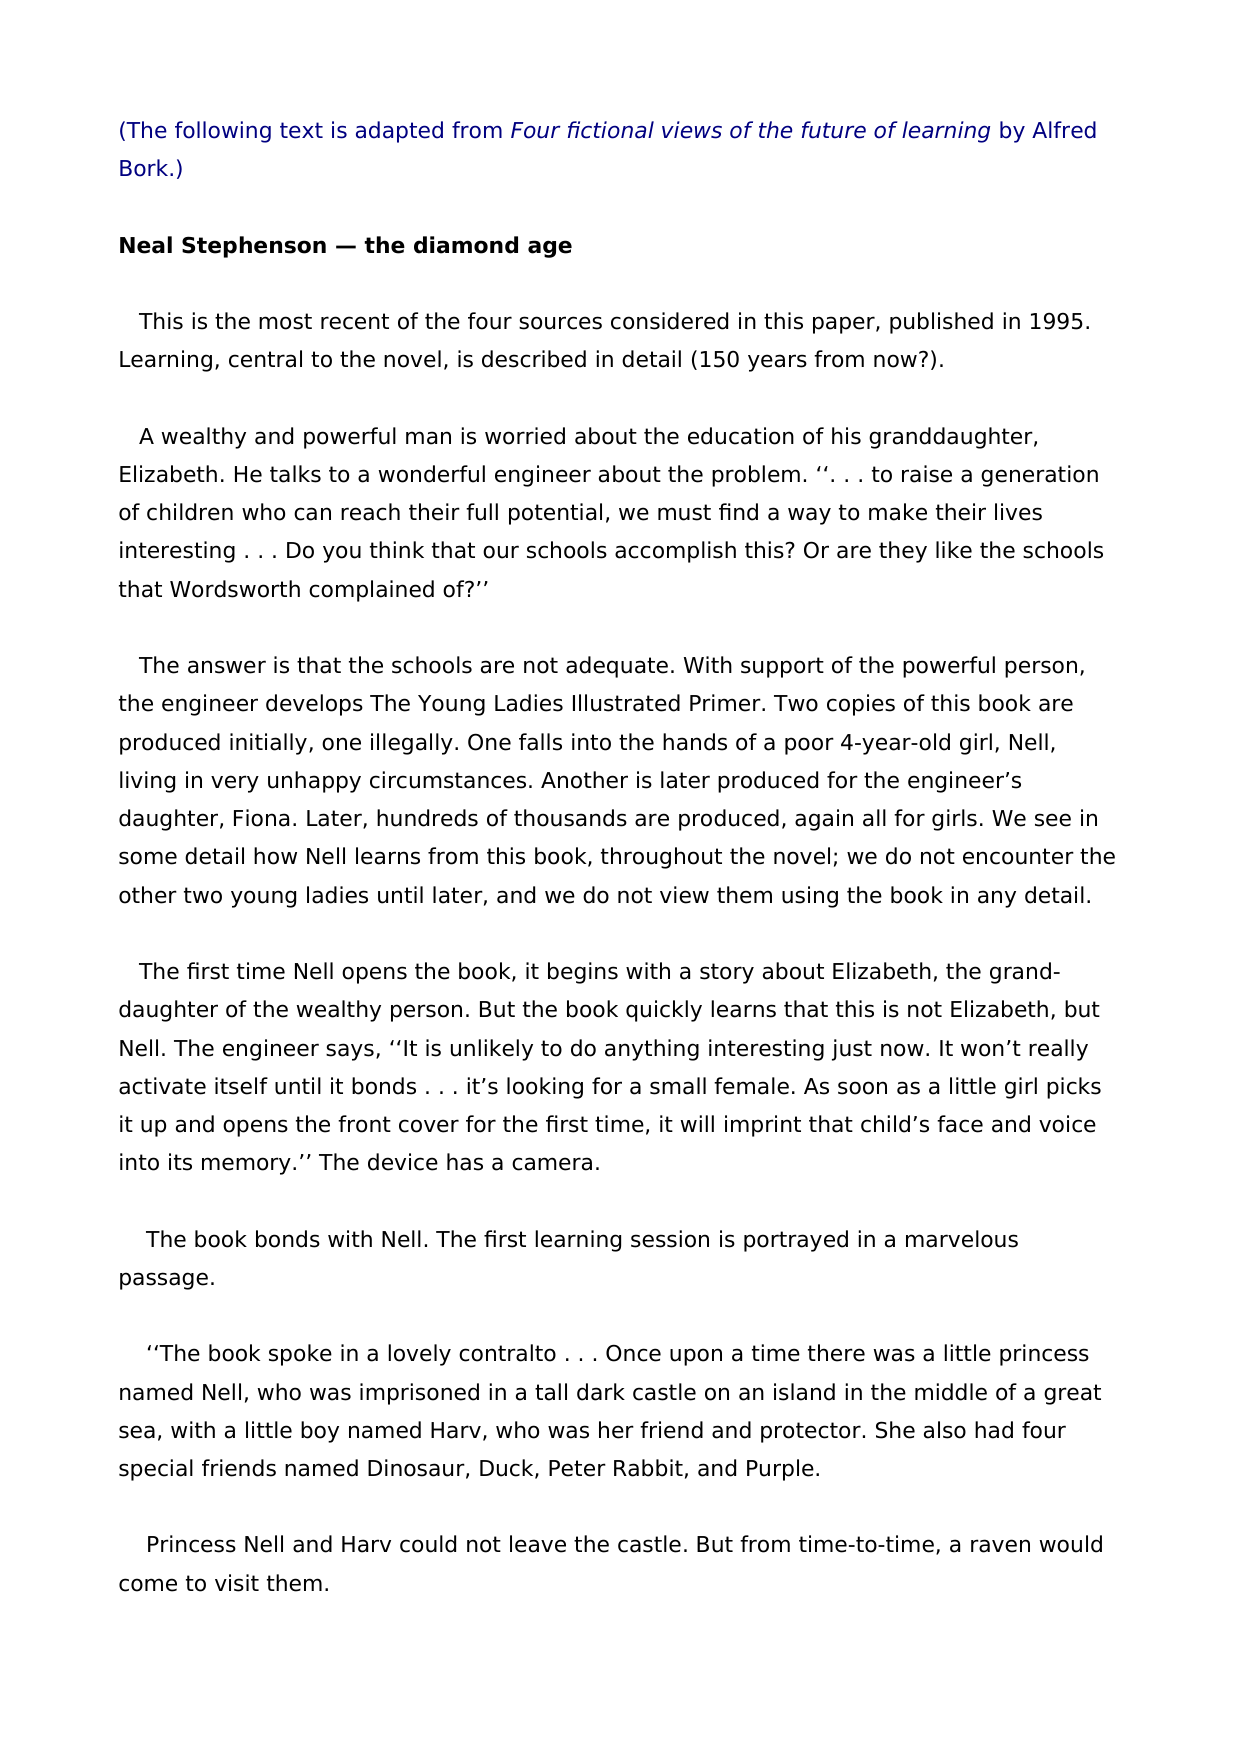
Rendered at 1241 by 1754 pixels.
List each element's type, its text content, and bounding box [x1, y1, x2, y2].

text daughter of the wealthy person. But the book quickly learns that this is not Elizabeth, but Nell. The engineer says, ‘‘It is unlikely to do anything interesting just now. It won’t really [118, 997, 1122, 1061]
text Learning, central to the novel, is described in detail (150 years from now?). [118, 347, 1122, 373]
text A wealthy and powerful man is worried about the education of his granddaughter, [118, 424, 1122, 449]
text activate itself until it bonds . . . it’s looking for a small female. As soon as a little girl picks it up and opens the front cover for the first time, it will imprint that child’s face and voice into its memory.’’ The device has a camera. [118, 1074, 1122, 1176]
text The book bonds with Nell. The first learning session is portrayed in a marvelous passage. [118, 1227, 1122, 1291]
text Elizabeth. He talks to a wonderful engineer about the problem. ‘‘. . . to raise a generation [118, 462, 1122, 488]
text ‘‘The book spoke in a lovely contralto . . . Once upon a time there was a little princess [118, 1341, 1122, 1367]
text This is the most recent of the four sources considered in this paper, published in 1995. [118, 309, 1122, 335]
text named Nell, who was imprisoned in a tall dark castle on an island in the middle of a great sea, with a little boy named Harv, who was her friend and protector. She also had four special friends named Dinosaur, Duck, Peter Rabbit, and Purple. [118, 1380, 1122, 1482]
text The answer is that the schools are not adequate. With support of the powerful person, the engineer develops The Young Ladies Illustrated Primer. Two copies of this book are produced initially, one illegally. One falls into the hands of a poor 4-year-old girl, Nell, living in very unhappy circumstances. Another is later produced for the engineer’s daughter, Fiona. Later, hundreds of thousands are produced, again all for girls. We see in some detail how Nell learns from this book, throughout the novel; we do not encounter the other two young ladies until later, and we do not view them using the book in any detail. [118, 653, 1122, 908]
text come to visit them. [118, 1571, 1122, 1596]
text of children who can reach their full potential, we must find a way to make their lives [118, 500, 1122, 526]
text interesting . . . Do you think that our schools accomplish this? Or are they like the schools that Wordsworth complained of?’’ [118, 539, 1122, 602]
text The first time Nell opens the book, it begins with a story about Elizabeth, the grand- [118, 959, 1122, 985]
text Princess Nell and Harv could not leave the castle. But from time-to-time, a raven would [118, 1533, 1122, 1558]
text Neal Stephenson — the diamond age [118, 233, 1122, 258]
text (The following text is adapted from Four fictional views of the future of learning by Alfred Bork.) [118, 118, 1122, 182]
